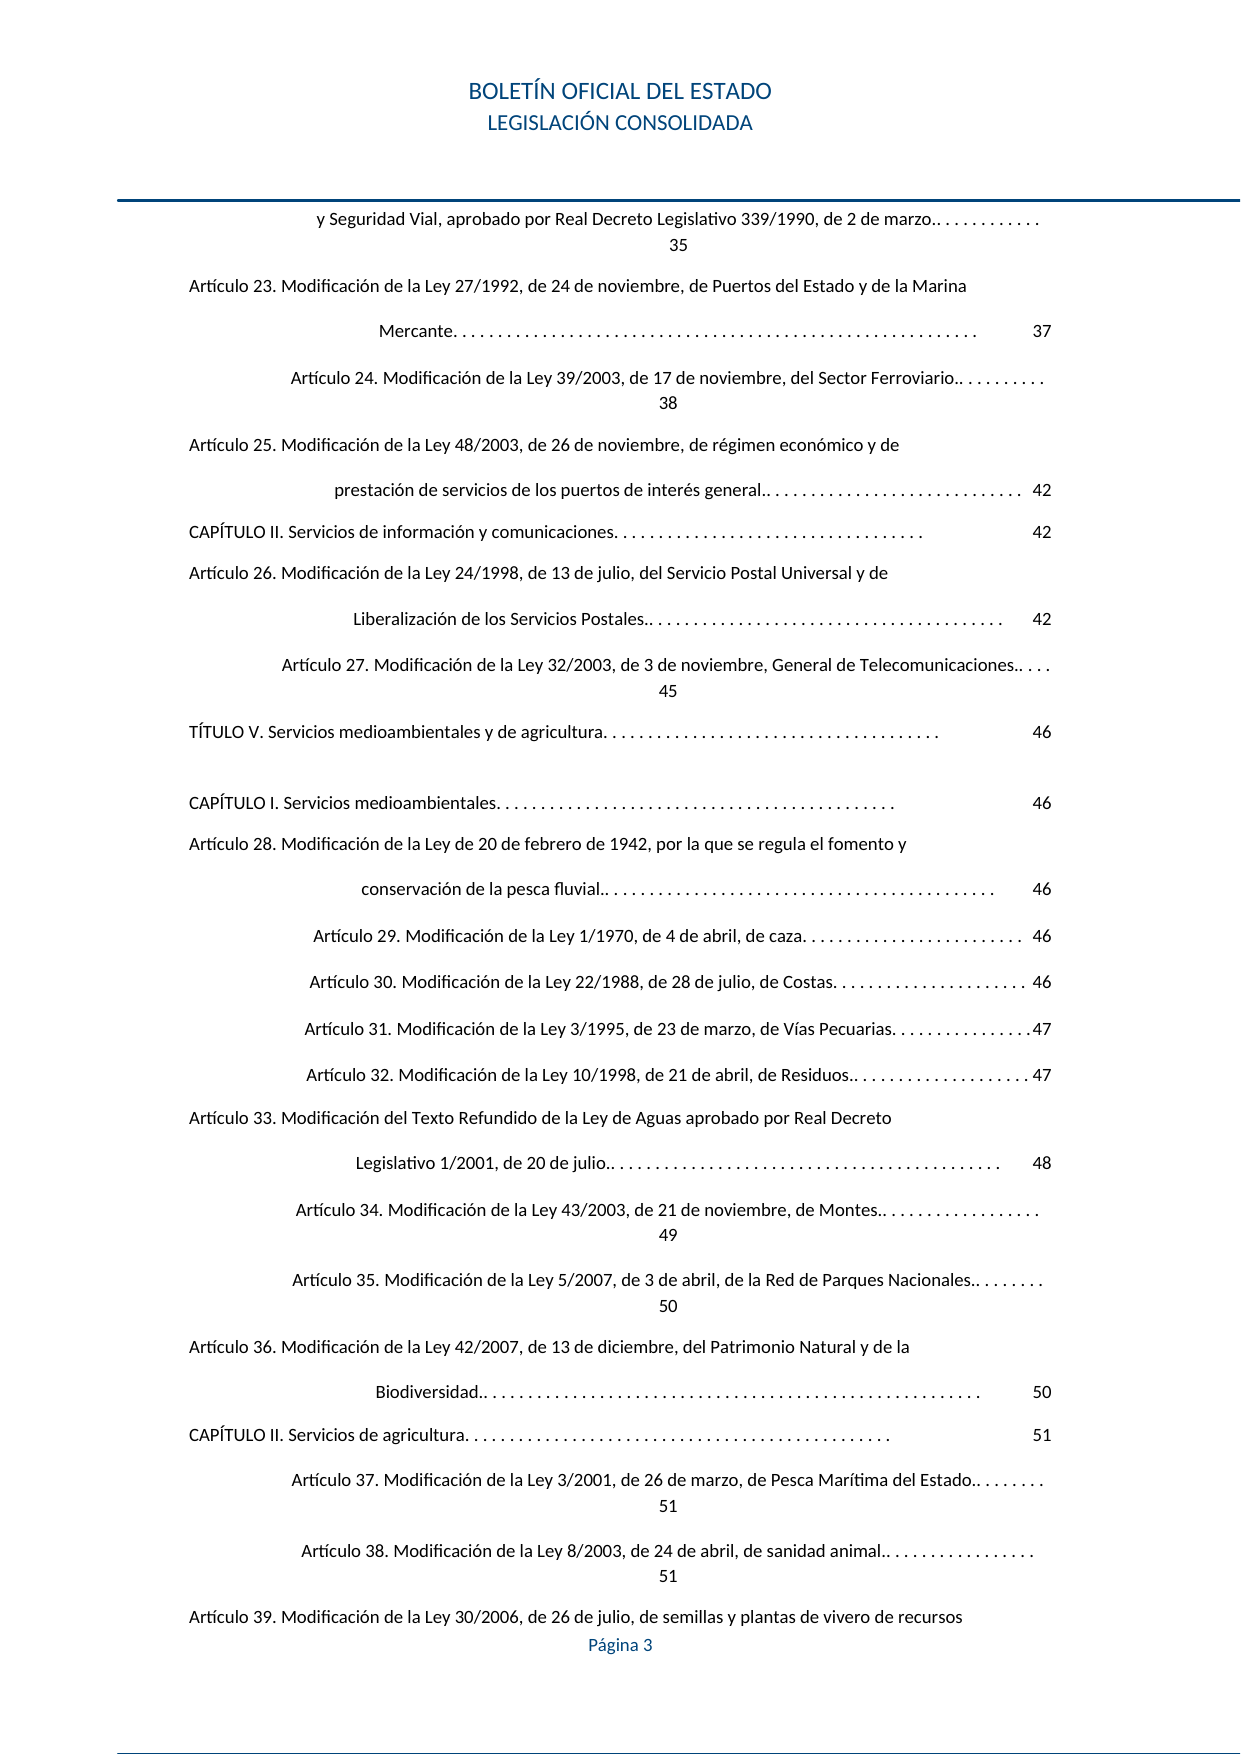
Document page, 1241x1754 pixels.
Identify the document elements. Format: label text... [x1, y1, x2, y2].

text Biodiversidad.. . . . . . . . . . . . . . . . . . . . . . . . . . . . . . . . . . . . . . . . . . . . . . . . . . . . . . . . 50 [189, 1376, 1051, 1404]
text Artículo 29. Modificación de la Ley 1/1970, de 4 de abril, de caza. . . . . . . . . . . . . . . . . . . . . . . . . 46 [189, 920, 1051, 948]
text Mercante. . . . . . . . . . . . . . . . . . . . . . . . . . . . . . . . . . . . . . . . . . . . . . . . . . . . . . . . . . . 37 [189, 315, 1051, 343]
text Artículo 33. Modificación del Texto Refundido de la Ley de Aguas aprobado por Real Decreto [189, 1106, 1051, 1129]
text Artículo 37. Modificación de la Ley 3/2001, de 26 de marzo, de Pesca Marítima del Estado.. . . . . . . . 51 [189, 1464, 1051, 1517]
text CAPÍTULO II. Servicios de agricultura. . . . . . . . . . . . . . . . . . . . . . . . . . . . . . . . . . . . . . . . . . . . . . . . 51 [189, 1423, 1051, 1446]
text prestación de servicios de los puertos de interés general.. . . . . . . . . . . . . . . . . . . . . . . . . . . . . 42 [189, 474, 1051, 502]
text CAPÍTULO I. Servicios medioambientales. . . . . . . . . . . . . . . . . . . . . . . . . . . . . . . . . . . . . . . . . . . . . 46 [189, 791, 1051, 814]
text Artículo 28. Modificación de la Ley de 20 de febrero de 1942, por la que se regula el fomento y [189, 832, 1051, 855]
text CAPÍTULO II. Servicios de información y comunicaciones. . . . . . . . . . . . . . . . . . . . . . . . . . . . . . . . . . . 42 [189, 520, 1051, 543]
text Artículo 30. Modificación de la Ley 22/1988, de 28 de julio, de Costas. . . . . . . . . . . . . . . . . . . . . . 46 [189, 966, 1051, 994]
text Artículo 26. Modificación de la Ley 24/1998, de 13 de julio, del Servicio Postal Universal y de [189, 562, 1051, 584]
text y Seguridad Vial, aprobado por Real Decreto Legislativo 339/1990, de 2 de marzo.. . . . . . . . . . . . 35 [189, 202, 1051, 256]
text Artículo 31. Modificación de la Ley 3/1995, de 23 de marzo, de Vías Pecuarias. . . . . . . . . . . . . . . . 47 [189, 1013, 1051, 1041]
text Artículo 32. Modificación de la Ley 10/1998, de 21 de abril, de Residuos.. . . . . . . . . . . . . . . . . . . . 47 [189, 1059, 1051, 1088]
text Artículo 35. Modificación de la Ley 5/2007, de 3 de abril, de la Red de Parques Nacionales.. . . . . . . . 50 [189, 1264, 1051, 1317]
text TÍTULO V. Servicios medioambientales y de agricultura. . . . . . . . . . . . . . . . . . . . . . . . . . . . . . . . . . . . . . 46 [189, 720, 1051, 743]
text Legislativo 1/2001, de 20 de julio.. . . . . . . . . . . . . . . . . . . . . . . . . . . . . . . . . . . . . . . . . . . . 48 [189, 1147, 1051, 1175]
text Artículo 24. Modificación de la Ley 39/2003, de 17 de noviembre, del Sector Ferroviario.. . . . . . . . . . 38 [189, 362, 1051, 414]
text Artículo 36. Modificación de la Ley 42/2007, de 13 de diciembre, del Patrimonio Natural y de la [189, 1335, 1051, 1358]
text conservación de la pesca fluvial.. . . . . . . . . . . . . . . . . . . . . . . . . . . . . . . . . . . . . . . . . . . . 46 [189, 873, 1051, 901]
text [189, 173, 1051, 199]
text Artículo 39. Modificación de la Ley 30/2006, de 26 de julio, de semillas y plantas de vivero de recursos [189, 1606, 1051, 1628]
text Artículo 23. Modificación de la Ley 27/1992, de 24 de noviembre, de Puertos del Estado y de la Marina [189, 274, 1051, 297]
text Artículo 25. Modificación de la Ley 48/2003, de 26 de noviembre, de régimen económico y de [189, 433, 1051, 456]
text Artículo 38. Modificación de la Ley 8/2003, de 24 de abril, de sanidad animal.. . . . . . . . . . . . . . . . . 51 [189, 1535, 1051, 1587]
text Artículo 27. Modificación de la Ley 32/2003, de 3 de noviembre, General de Telecomunicaciones.. . . . 45 [189, 649, 1051, 702]
text Liberalización de los Servicios Postales.. . . . . . . . . . . . . . . . . . . . . . . . . . . . . . . . . . . . . . . . 42 [189, 603, 1051, 631]
text Artículo 34. Modificación de la Ley 43/2003, de 21 de noviembre, de Montes.. . . . . . . . . . . . . . . . . . 49 [189, 1194, 1051, 1246]
